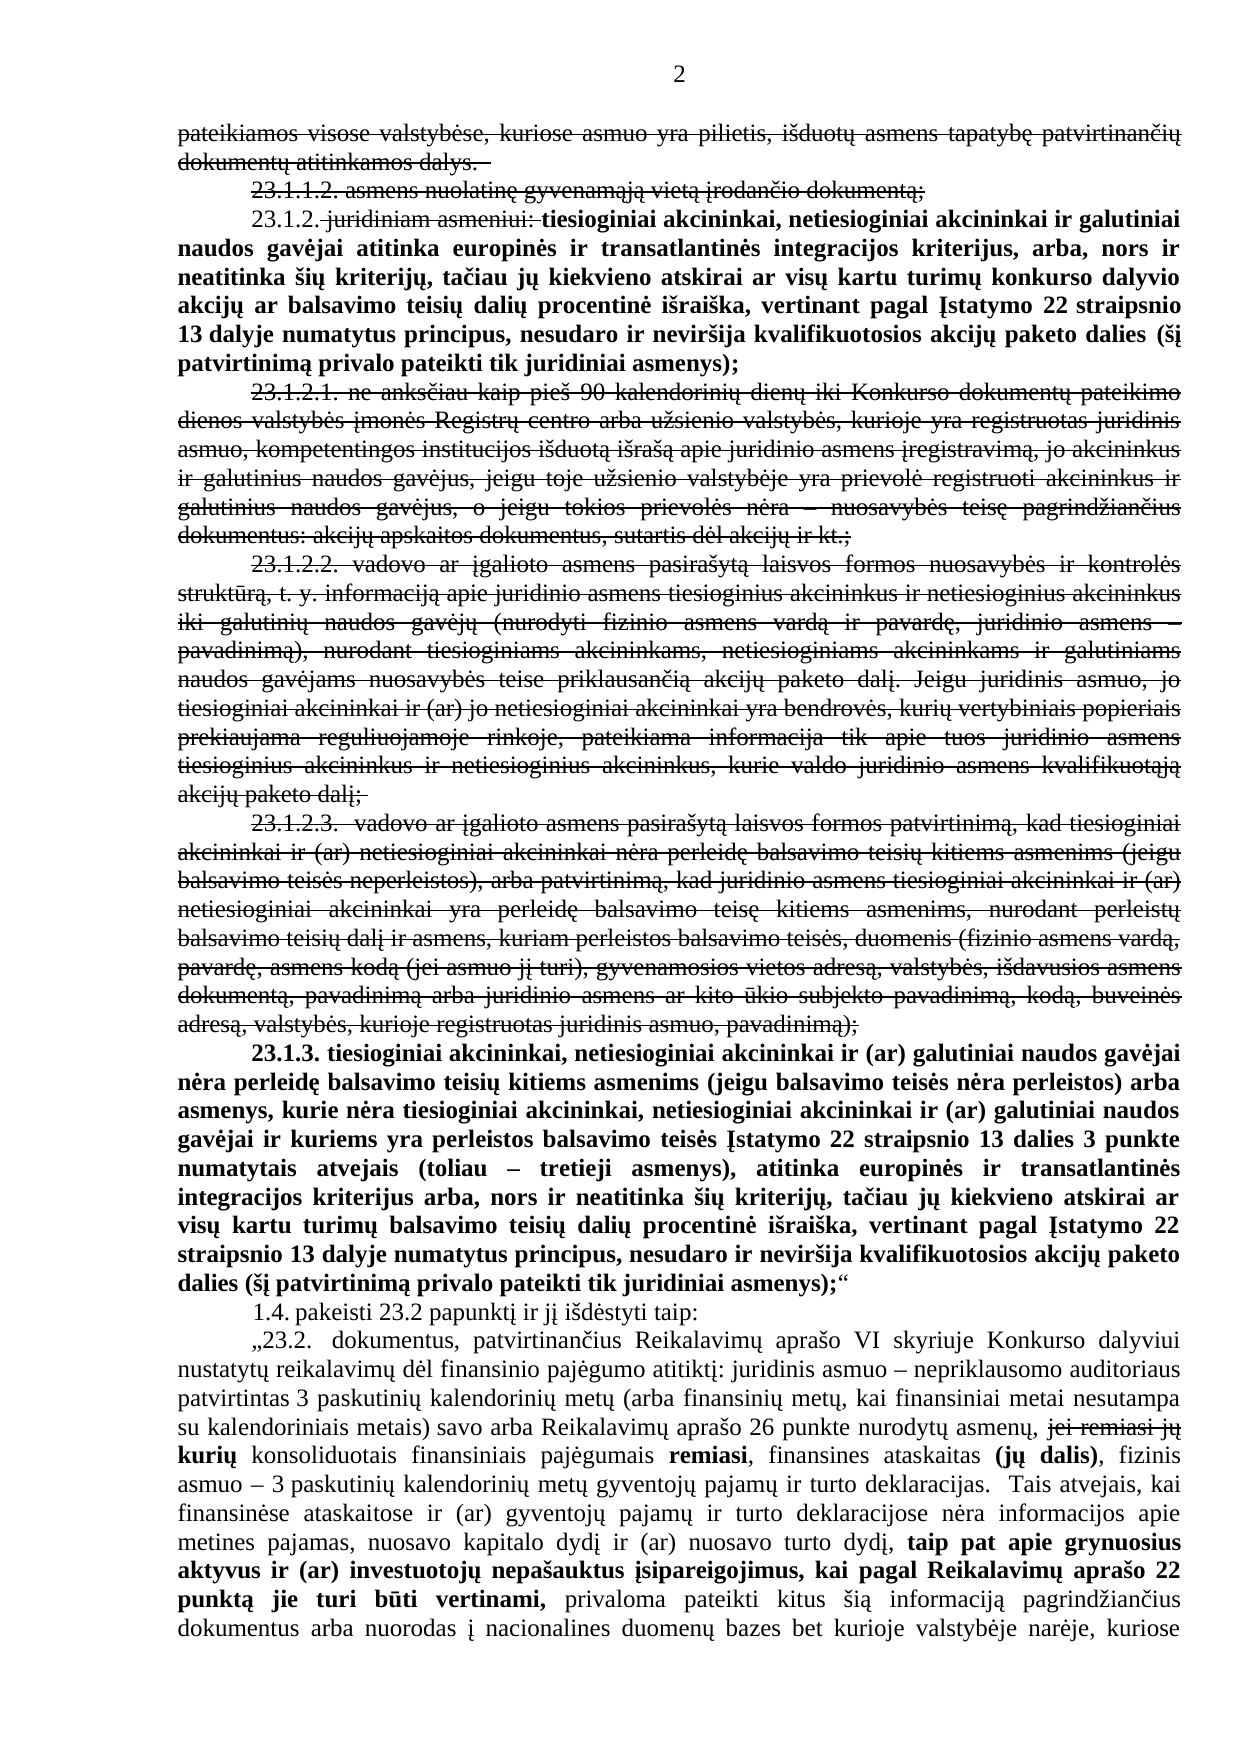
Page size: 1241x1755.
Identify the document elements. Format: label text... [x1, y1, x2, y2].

text 23.1.1.1. asmens tapatybę patvirtinančio dokumento (paso arba asmens tapatybės kortelės) dalį (lapą), kurioje nurodyti šie konkurso dalyvio asmens duomenys: vardas, pavardė, gimimo data, asmens kodas (jei asmuo jį turi) ir pilietybė. Jeigu asmuo turi daugiau negu vieną pilietybę, pateikiamos visose valstybėse, kuriose asmuo yra pilietis, išduotų asmens tapatybę patvirtinančių dokumentų atitinkamos dalys. [177, 135, 1181, 176]
text 23.1.2.2. vadovo ar įgalioto asmens pasirašytą laisvos formos nuosavybės ir kontrolės struktūrą, t. y. informaciją apie juridinio asmens tiesioginius akcininkus ir netiesioginius akcininkus iki galutinių naudos gavėjų (nurodyti fizinio asmens vardą ir pavardę, juridinio asmens – pavadinimą), nurodant tiesioginiams akcininkams, netiesioginiams akcininkams ir galutiniams naudos gavėjams nuosavybės teise priklausančią akcijų paketo dalį. Jeigu juridinis asmuo, jo tiesioginiai akcininkai ir (ar) jo netiesioginiai akcininkai yra bendrovės, kurių vertybiniais popieriais prekiaujama reguliuojamoje rinkoje, pateikiama informacija tik apie tuos juridinio asmens tiesioginius akcininkus ir netiesioginius akcininkus, kurie valdo juridinio asmens kvalifikuotąją akcijų paketo dalį; [177, 595, 1181, 622]
list pakeisti 23.2 papunktį ir jį išdėstyti taip: [177, 1297, 1181, 1326]
list „23.2. dokumentus, patvirtinančius Reikalavimų aprašo VI skyriuje Konkurso dalyviui nustatytų reikalavimų dėl finansinio pajėgumo atitiktį: juridinis asmuo – nepriklausomo auditoriaus patvirtintas 3 paskutinių kalendorinių metų (arba finansinių metų, kai finansiniai metai nesutampa su kalendoriniais metais) savo arba Reikalavimų aprašo 26 punkte nurodytų asmenų, jei remiasi jų kurių konsoliduotais finansiniais pajėgumais remiasi, finansines ataskaitas (jų dalis), fizinis asmuo – 3 paskutinių kalendorinių metų gyventojų pajamų ir turto deklaracijas. Tais atvejais, kai finansinėse ataskaitose ir (ar) gyventojų pajamų ir turto deklaracijose nėra informacijos apie metines pajamas, nuosavo kapitalo dydį ir (ar) nuosavo turto dydį, taip pat apie grynuosius aktyvus ir (ar) investuotojų nepašauktus įsipareigojimus, kai pagal Reikalavimų aprašo 22 punktą jie turi būti vertinami, privaloma pateikti kitus šią informaciją pagrindžiančius dokumentus arba nuorodas į nacionalines duomenų bazes bet kurioje valstybėje narėje, kuriose [177, 1326, 1181, 1642]
text 23.1.2.1. ne anksčiau kaip pieš 90 kalendorinių dienų iki Konkurso dokumentų pateikimo dienos valstybės įmonės Registrų centro arba užsienio valstybės, kurioje yra registruotas juridinis asmuo, kompetentingos institucijos išduotą išrašą apie juridinio asmens įregistravimą, jo akcininkus ir galutinius naudos gavėjus, jeigu toje užsienio valstybėje yra prievolė registruoti akcininkus ir galutinius naudos gavėjus, o jeigu tokios prievolės nėra – nuosavybės teisę pagrindžiančius dokumentus: akcijų apskaitos dokumentus, sutartis dėl akcijų ir kt.; [177, 422, 1181, 450]
text 23.1.2.2. vadovo ar įgalioto asmens pasirašytą laisvos formos nuosavybės ir kontrolės struktūrą, t. y. informaciją apie juridinio asmens tiesioginius akcininkus ir netiesioginius akcininkus iki galutinių naudos gavėjų (nurodyti fizinio asmens vardą ir pavardę, juridinio asmens – pavadinimą), nurodant tiesioginiams akcininkams, netiesioginiams akcininkams ir galutiniams naudos gavėjams nuosavybės teise priklausančią akcijų paketo dalį. Jeigu juridinis asmuo, jo tiesioginiai akcininkai ir (ar) jo netiesioginiai akcininkai yra bendrovės, kurių vertybiniais popieriais prekiaujama reguliuojamoje rinkoje, pateikiama informacija tik apie tuos juridinio asmens tiesioginius akcininkus ir netiesioginius akcininkus, kurie valdo juridinio asmens kvalifikuotąją akcijų paketo dalį; [177, 738, 1181, 766]
text 23.1.2.2. vadovo ar įgalioto asmens pasirašytą laisvos formos nuosavybės ir kontrolės struktūrą, t. y. informaciją apie juridinio asmens tiesioginius akcininkus ir netiesioginius akcininkus iki galutinių naudos gavėjų (nurodyti fizinio asmens vardą ir pavardę, juridinio asmens – pavadinimą), nurodant tiesioginiams akcininkams, netiesioginiams akcininkams ir galutiniams naudos gavėjams nuosavybės teise priklausančią akcijų paketo dalį. Jeigu juridinis asmuo, jo tiesioginiai akcininkai ir (ar) jo netiesioginiai akcininkai yra bendrovės, kurių vertybiniais popieriais prekiaujama reguliuojamoje rinkoje, pateikiama informacija tik apie tuos juridinio asmens tiesioginius akcininkus ir netiesioginius akcininkus, kurie valdo juridinio asmens kvalifikuotąją akcijų paketo dalį; [177, 652, 1181, 680]
text 23.1.2.3. vadovo ar įgalioto asmens pasirašytą laisvos formos patvirtinimą, kad tiesioginiai akcininkai ir (ar) netiesioginiai akcininkai nėra perleidę balsavimo teisių kitiems asmenims (jeigu balsavimo teisės neperleistos), arba patvirtinimą, kad juridinio asmens tiesioginiai akcininkai ir (ar) netiesioginiai akcininkai yra perleidę balsavimo teisę kitiems asmenims, nurodant perleistų balsavimo teisių dalį ir asmens, kuriam perleistos balsavimo teisės, duomenis (fizinio asmens vardą, pavardę, asmens kodą (jei asmuo jį turi), gyvenamosios vietos adresą, valstybės, išdavusios asmens dokumentą, pavadinimą arba juridinio asmens ar kito ūkio subjekto pavadinimą, kodą, buveinės adresą, valstybės, kurioje registruotas juridinis asmuo, pavadinimą); [177, 808, 1181, 852]
text 23.1.2.1. ne anksčiau kaip pieš 90 kalendorinių dienų iki Konkurso dokumentų pateikimo dienos valstybės įmonės Registrų centro arba užsienio valstybės, kurioje yra registruotas juridinis asmuo, kompetentingos institucijos išduotą išrašą apie juridinio asmens įregistravimą, jo akcininkus ir galutinius naudos gavėjus, jeigu toje užsienio valstybėje yra prievolė registruoti akcininkus ir galutinius naudos gavėjus, o jeigu tokios prievolės nėra – nuosavybės teisę pagrindžiančius dokumentus: akcijų apskaitos dokumentus, sutartis dėl akcijų ir kt.; [177, 480, 1181, 507]
text 23.1.2.1. ne anksčiau kaip pieš 90 kalendorinių dienų iki Konkurso dokumentų pateikimo dienos valstybės įmonės Registrų centro arba užsienio valstybės, kurioje yra registruotas juridinis asmuo, kompetentingos institucijos išduotą išrašą apie juridinio asmens įregistravimą, jo akcininkus ir galutinius naudos gavėjus, jeigu toje užsienio valstybėje yra prievolė registruoti akcininkus ir galutinius naudos gavėjus, o jeigu tokios prievolės nėra – nuosavybės teisę pagrindžiančius dokumentus: akcijų apskaitos dokumentus, sutartis dėl akcijų ir kt.; [177, 451, 1181, 479]
text 23.1.2.1. ne anksčiau kaip pieš 90 kalendorinių dienų iki Konkurso dokumentų pateikimo dienos valstybės įmonės Registrų centro arba užsienio valstybės, kurioje yra registruotas juridinis asmuo, kompetentingos institucijos išduotą išrašą apie juridinio asmens įregistravimą, jo akcininkus ir galutinius naudos gavėjus, jeigu toje užsienio valstybėje yra prievolė registruoti akcininkus ir galutinius naudos gavėjus, o jeigu tokios prievolės nėra – nuosavybės teisę pagrindžiančius dokumentus: akcijų apskaitos dokumentus, sutartis dėl akcijų ir kt.; [177, 508, 1181, 549]
text 23.1.3. tiesioginiai akcininkai, netiesioginiai akcininkai ir (ar) galutiniai naudos gavėjai nėra perleidę balsavimo teisių kitiems asmenims (jeigu balsavimo teisės nėra perleistos) arba asmenys, kurie nėra tiesioginiai akcininkai, netiesioginiai akcininkai ir (ar) galutiniai naudos gavėjai ir kuriems yra perleistos balsavimo teisės Įstatymo 22 straipsnio 13 dalies 3 punkte numatytais atvejais (toliau – tretieji asmenys), atitinka europinės ir transatlantinės integracijos kriterijus arba, nors ir neatitinka šių kriterijų, tačiau jų kiekvieno atskirai ar visų kartu turimų balsavimo teisių dalių procentinė išraiška, vertinant pagal Įstatymo 22 straipsnio 13 dalyje numatytus principus, nesudaro ir neviršija kvalifikuotosios akcijų paketo dalies (šį patvirtinimą privalo pateikti tik juridiniai asmenys);“ [177, 1038, 1181, 1297]
text 23.1.2.3. vadovo ar įgalioto asmens pasirašytą laisvos formos patvirtinimą, kad tiesioginiai akcininkai ir (ar) netiesioginiai akcininkai nėra perleidę balsavimo teisių kitiems asmenims (jeigu balsavimo teisės neperleistos), arba patvirtinimą, kad juridinio asmens tiesioginiai akcininkai ir (ar) netiesioginiai akcininkai yra perleidę balsavimo teisę kitiems asmenims, nurodant perleistų balsavimo teisių dalį ir asmens, kuriam perleistos balsavimo teisės, duomenis (fizinio asmens vardą, pavardę, asmens kodą (jei asmuo jį turi), gyvenamosios vietos adresą, valstybės, išdavusios asmens dokumentą, pavadinimą arba juridinio asmens ar kito ūkio subjekto pavadinimą, kodą, buveinės adresą, valstybės, kurioje registruotas juridinis asmuo, pavadinimą); [177, 853, 1181, 881]
text 23.1.2.3. vadovo ar įgalioto asmens pasirašytą laisvos formos patvirtinimą, kad tiesioginiai akcininkai ir (ar) netiesioginiai akcininkai nėra perleidę balsavimo teisių kitiems asmenims (jeigu balsavimo teisės neperleistos), arba patvirtinimą, kad juridinio asmens tiesioginiai akcininkai ir (ar) netiesioginiai akcininkai yra perleidę balsavimo teisę kitiems asmenims, nurodant perleistų balsavimo teisių dalį ir asmens, kuriam perleistos balsavimo teisės, duomenis (fizinio asmens vardą, pavardę, asmens kodą (jei asmuo jį turi), gyvenamosios vietos adresą, valstybės, išdavusios asmens dokumentą, pavadinimą arba juridinio asmens ar kito ūkio subjekto pavadinimą, kodą, buveinės adresą, valstybės, kurioje registruotas juridinis asmuo, pavadinimą); [177, 911, 1181, 967]
text 23.1.2.2. vadovo ar įgalioto asmens pasirašytą laisvos formos nuosavybės ir kontrolės struktūrą, t. y. informaciją apie juridinio asmens tiesioginius akcininkus ir netiesioginius akcininkus iki galutinių naudos gavėjų (nurodyti fizinio asmens vardą ir pavardę, juridinio asmens – pavadinimą), nurodant tiesioginiams akcininkams, netiesioginiams akcininkams ir galutiniams naudos gavėjams nuosavybės teise priklausančią akcijų paketo dalį. Jeigu juridinis asmuo, jo tiesioginiai akcininkai ir (ar) jo netiesioginiai akcininkai yra bendrovės, kurių vertybiniais popieriais prekiaujama reguliuojamoje rinkoje, pateikiama informacija tik apie tuos juridinio asmens tiesioginius akcininkus ir netiesioginius akcininkus, kurie valdo juridinio asmens kvalifikuotąją akcijų paketo dalį; [177, 710, 1181, 737]
text 23.1.2.2. vadovo ar įgalioto asmens pasirašytą laisvos formos nuosavybės ir kontrolės struktūrą, t. y. informaciją apie juridinio asmens tiesioginius akcininkus ir netiesioginius akcininkus iki galutinių naudos gavėjų (nurodyti fizinio asmens vardą ir pavardę, juridinio asmens – pavadinimą), nurodant tiesioginiams akcininkams, netiesioginiams akcininkams ir galutiniams naudos gavėjams nuosavybės teise priklausančią akcijų paketo dalį. Jeigu juridinis asmuo, jo tiesioginiai akcininkai ir (ar) jo netiesioginiai akcininkai yra bendrovės, kurių vertybiniais popieriais prekiaujama reguliuojamoje rinkoje, pateikiama informacija tik apie tuos juridinio asmens tiesioginius akcininkus ir netiesioginius akcininkus, kurie valdo juridinio asmens kvalifikuotąją akcijų paketo dalį; [177, 767, 1181, 808]
text 23.1.1.2. asmens nuolatinę gyvenamąją vietą įrodančio dokumentą; [177, 176, 1181, 204]
text 23.1.2.2. vadovo ar įgalioto asmens pasirašytą laisvos formos nuosavybės ir kontrolės struktūrą, t. y. informaciją apie juridinio asmens tiesioginius akcininkus ir netiesioginius akcininkus iki galutinių naudos gavėjų (nurodyti fizinio asmens vardą ir pavardę, juridinio asmens – pavadinimą), nurodant tiesioginiams akcininkams, netiesioginiams akcininkams ir galutiniams naudos gavėjams nuosavybės teise priklausančią akcijų paketo dalį. Jeigu juridinis asmuo, jo tiesioginiai akcininkai ir (ar) jo netiesioginiai akcininkai yra bendrovės, kurių vertybiniais popieriais prekiaujama reguliuojamoje rinkoje, pateikiama informacija tik apie tuos juridinio asmens tiesioginius akcininkus ir netiesioginius akcininkus, kurie valdo juridinio asmens kvalifikuotąją akcijų paketo dalį; [177, 623, 1181, 651]
text 23.1.2.2. vadovo ar įgalioto asmens pasirašytą laisvos formos nuosavybės ir kontrolės struktūrą, t. y. informaciją apie juridinio asmens tiesioginius akcininkus ir netiesioginius akcininkus iki galutinių naudos gavėjų (nurodyti fizinio asmens vardą ir pavardę, juridinio asmens – pavadinimą), nurodant tiesioginiams akcininkams, netiesioginiams akcininkams ir galutiniams naudos gavėjams nuosavybės teise priklausančią akcijų paketo dalį. Jeigu juridinis asmuo, jo tiesioginiai akcininkai ir (ar) jo netiesioginiai akcininkai yra bendrovės, kurių vertybiniais popieriais prekiaujama reguliuojamoje rinkoje, pateikiama informacija tik apie tuos juridinio asmens tiesioginius akcininkus ir netiesioginius akcininkus, kurie valdo juridinio asmens kvalifikuotąją akcijų paketo dalį; [177, 681, 1181, 709]
text 23.1.2.3. vadovo ar įgalioto asmens pasirašytą laisvos formos patvirtinimą, kad tiesioginiai akcininkai ir (ar) netiesioginiai akcininkai nėra perleidę balsavimo teisių kitiems asmenims (jeigu balsavimo teisės neperleistos), arba patvirtinimą, kad juridinio asmens tiesioginiai akcininkai ir (ar) netiesioginiai akcininkai yra perleidę balsavimo teisę kitiems asmenims, nurodant perleistų balsavimo teisių dalį ir asmens, kuriam perleistos balsavimo teisės, duomenis (fizinio asmens vardą, pavardę, asmens kodą (jei asmuo jį turi), gyvenamosios vietos adresą, valstybės, išdavusios asmens dokumentą, pavadinimą arba juridinio asmens ar kito ūkio subjekto pavadinimą, kodą, buveinės adresą, valstybės, kurioje registruotas juridinis asmuo, pavadinimą); [177, 882, 1181, 910]
text 23.1.2.3. vadovo ar įgalioto asmens pasirašytą laisvos formos patvirtinimą, kad tiesioginiai akcininkai ir (ar) netiesioginiai akcininkai nėra perleidę balsavimo teisių kitiems asmenims (jeigu balsavimo teisės neperleistos), arba patvirtinimą, kad juridinio asmens tiesioginiai akcininkai ir (ar) netiesioginiai akcininkai yra perleidę balsavimo teisę kitiems asmenims, nurodant perleistų balsavimo teisių dalį ir asmens, kuriam perleistos balsavimo teisės, duomenis (fizinio asmens vardą, pavardę, asmens kodą (jei asmuo jį turi), gyvenamosios vietos adresą, valstybės, išdavusios asmens dokumentą, pavadinimą arba juridinio asmens ar kito ūkio subjekto pavadinimą, kodą, buveinės adresą, valstybės, kurioje registruotas juridinis asmuo, pavadinimą); [177, 968, 1181, 996]
text 23.1.2. juridiniam asmeniui: tiesioginiai akcininkai, netiesioginiai akcininkai ir galutiniai naudos gavėjai atitinka europinės ir transatlantinės integracijos kriterijus, arba, nors ir neatitinka šių kriterijų, tačiau jų kiekvieno atskirai ar visų kartu turimų konkurso dalyvio akcijų ar balsavimo teisių dalių procentinė išraiška, vertinant pagal Įstatymo 22 straipsnio 13 dalyje numatytus principus, nesudaro ir neviršija kvalifikuotosios akcijų paketo dalies (šį patvirtinimą privalo pateikti tik juridiniai asmenys); [177, 204, 1181, 377]
text 23.1.2.2. vadovo ar įgalioto asmens pasirašytą laisvos formos nuosavybės ir kontrolės struktūrą, t. y. informaciją apie juridinio asmens tiesioginius akcininkus ir netiesioginius akcininkus iki galutinių naudos gavėjų (nurodyti fizinio asmens vardą ir pavardę, juridinio asmens – pavadinimą), nurodant tiesioginiams akcininkams, netiesioginiams akcininkams ir galutiniams naudos gavėjams nuosavybės teise priklausančią akcijų paketo dalį. Jeigu juridinis asmuo, jo tiesioginiai akcininkai ir (ar) jo netiesioginiai akcininkai yra bendrovės, kurių vertybiniais popieriais prekiaujama reguliuojamoje rinkoje, pateikiama informacija tik apie tuos juridinio asmens tiesioginius akcininkus ir netiesioginius akcininkus, kurie valdo juridinio asmens kvalifikuotąją akcijų paketo dalį; [177, 549, 1181, 594]
text 23.1.1.1. asmens tapatybę patvirtinančio dokumento (paso arba asmens tapatybės kortelės) dalį (lapą), kurioje nurodyti šie konkurso dalyvio asmens duomenys: vardas, pavardė, gimimo data, asmens kodas (jei asmuo jį turi) ir pilietybė. Jeigu asmuo turi daugiau negu vieną pilietybę, pateikiamos visose valstybėse, kuriose asmuo yra pilietis, išduotų asmens tapatybę patvirtinančių dokumentų atitinkamos dalys. [177, 118, 1181, 134]
text 23.1.2.1. ne anksčiau kaip pieš 90 kalendorinių dienų iki Konkurso dokumentų pateikimo dienos valstybės įmonės Registrų centro arba užsienio valstybės, kurioje yra registruotas juridinis asmuo, kompetentingos institucijos išduotą išrašą apie juridinio asmens įregistravimą, jo akcininkus ir galutinius naudos gavėjus, jeigu toje užsienio valstybėje yra prievolė registruoti akcininkus ir galutinius naudos gavėjus, o jeigu tokios prievolės nėra – nuosavybės teisę pagrindžiančius dokumentus: akcijų apskaitos dokumentus, sutartis dėl akcijų ir kt.; [177, 377, 1181, 421]
text 23.1.2.3. vadovo ar įgalioto asmens pasirašytą laisvos formos patvirtinimą, kad tiesioginiai akcininkai ir (ar) netiesioginiai akcininkai nėra perleidę balsavimo teisių kitiems asmenims (jeigu balsavimo teisės neperleistos), arba patvirtinimą, kad juridinio asmens tiesioginiai akcininkai ir (ar) netiesioginiai akcininkai yra perleidę balsavimo teisę kitiems asmenims, nurodant perleistų balsavimo teisių dalį ir asmens, kuriam perleistos balsavimo teisės, duomenis (fizinio asmens vardą, pavardę, asmens kodą (jei asmuo jį turi), gyvenamosios vietos adresą, valstybės, išdavusios asmens dokumentą, pavadinimą arba juridinio asmens ar kito ūkio subjekto pavadinimą, kodą, buveinės adresą, valstybės, kurioje registruotas juridinis asmuo, pavadinimą); [177, 997, 1181, 1038]
